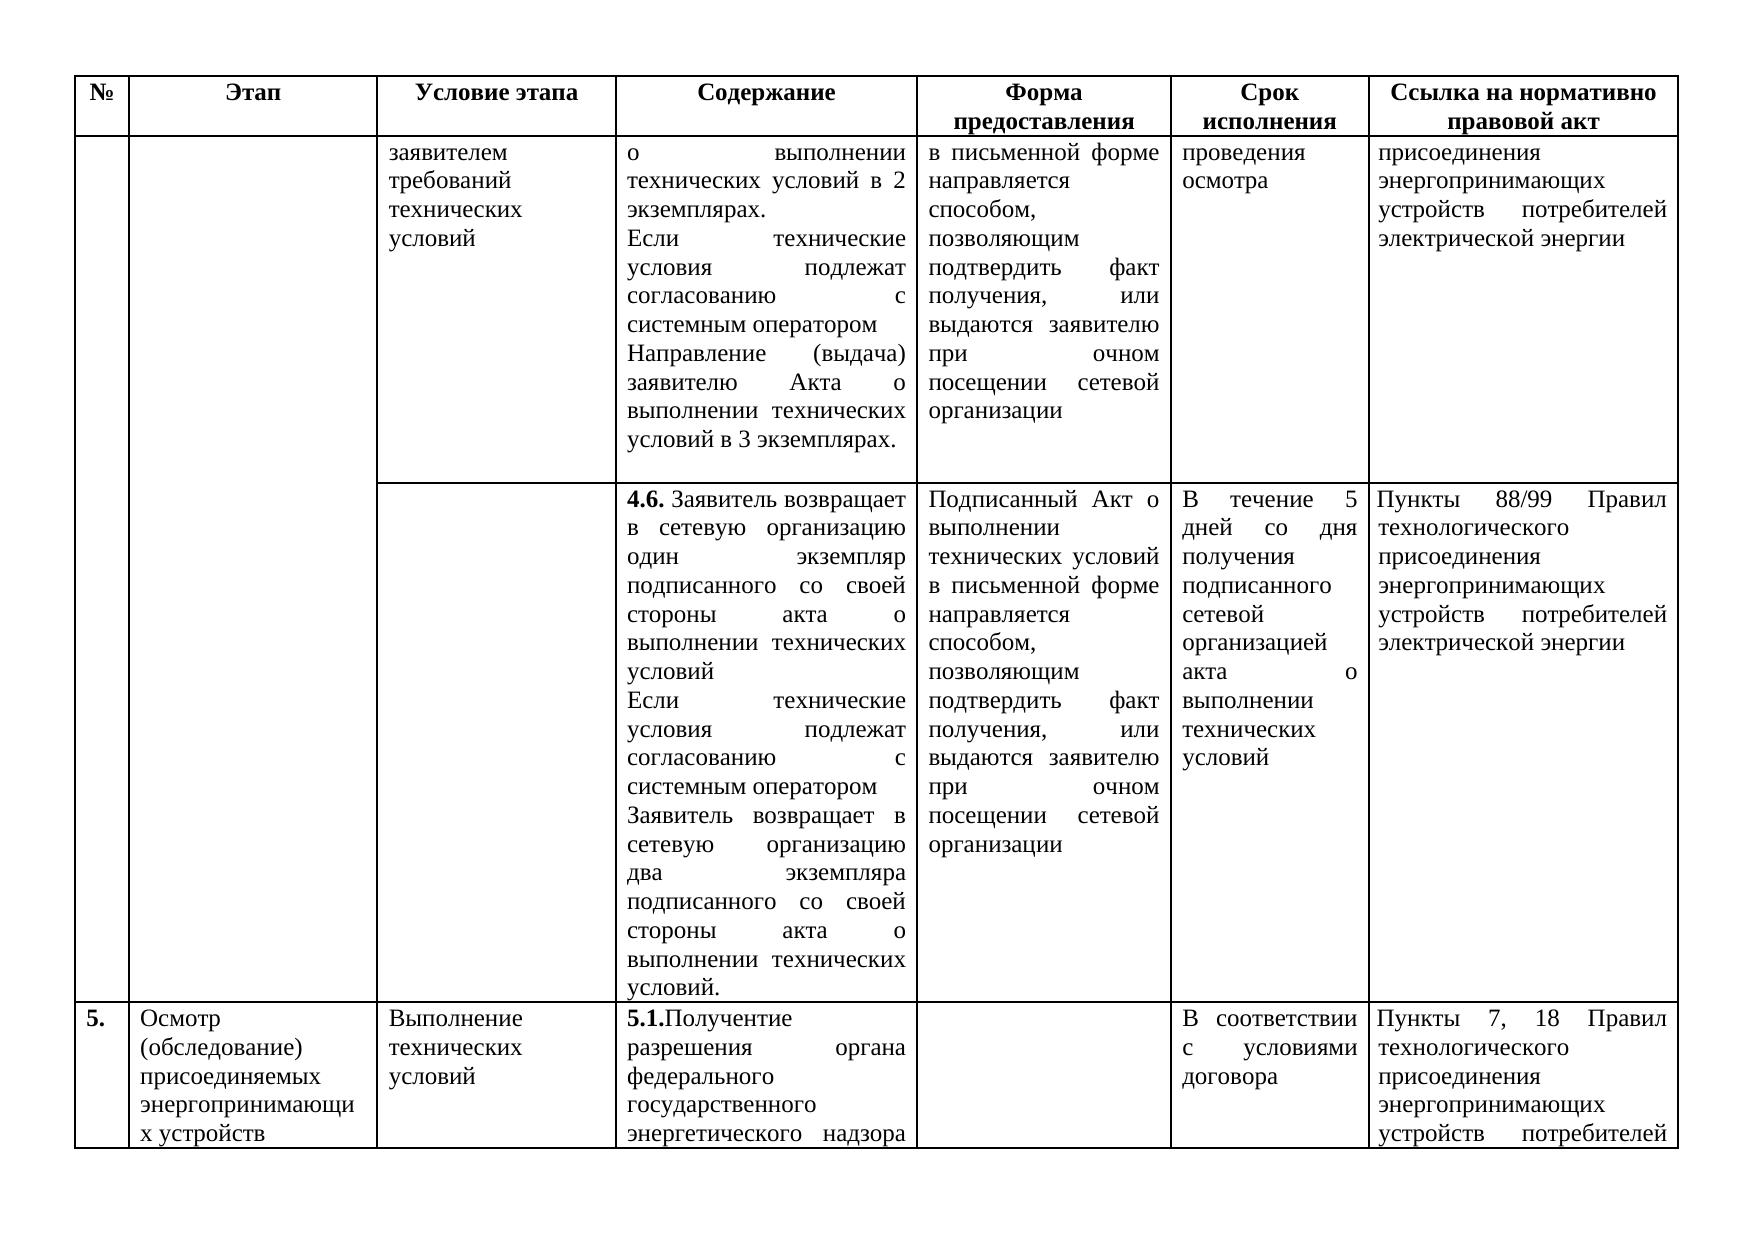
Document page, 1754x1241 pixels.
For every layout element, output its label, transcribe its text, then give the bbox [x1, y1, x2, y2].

table_cell Осмотр (обследование) присоединяемых энергопринимающих устройств [130, 1003, 376, 1147]
table_cell Пункты 88/99 Правил технологического присоединения энергопринимающих устройств потребителей электрической энергии [1370, 484, 1677, 1001]
table_cell [76, 137, 128, 1001]
table_header Этап [130, 77, 376, 134]
table_cell Выполнение технических условий [378, 1003, 615, 1147]
table_cell В соответствии с условиями договора [1172, 1003, 1368, 1147]
table_cell Пункты 7, 18 Правил технологического присоединения энергопринимающих устройств потребителей [1370, 1003, 1677, 1147]
table_header Форма предоставления [918, 77, 1170, 134]
table_cell присоединения энергопринимающих устройств потребителей электрической энергии [1370, 137, 1677, 482]
table_cell проведения осмотра [1172, 137, 1368, 482]
table_cell 4.6. Заявитель возвращает в сетевую организацию один экземпляр подписанного со своей стороны акта о выполнении технических условий Если технические условия подлежат согласованию с системным оператором Заявитель возвращает в сетевую организацию два экземпляра подписанного со своей стороны акта о выполнении технических условий. [617, 484, 916, 1001]
table_cell В течение 5 дней со дня получения подписанного сетевой организацией акта о выполнении технических условий [1172, 484, 1368, 1001]
table_cell заявителем требований технических условий [378, 137, 615, 482]
table_cell 5.1.Получентие разрешения органа федерального государственного энергетического надзора [617, 1003, 916, 1147]
table_cell Подписанный Акт о выполнении технических условий в письменной форме направляется способом, позволяющим подтвердить факт получения, или выдаются заявителю при очном посещении сетевой организации [918, 484, 1170, 1001]
table_cell в письменной форме направляется способом, позволяющим подтвердить факт получения, или выдаются заявителю при очном посещении сетевой организации [918, 137, 1170, 482]
table_header Содержание [617, 77, 916, 134]
table_cell [378, 484, 615, 1001]
table_cell 5. [76, 1003, 128, 1147]
table_header № [76, 77, 128, 134]
table_header Условие этапа [378, 77, 615, 134]
table_header Срок исполнения [1172, 77, 1368, 134]
table_header Ссылка на нормативно правовой акт [1370, 77, 1677, 134]
table_cell о выполнении технических условий в 2 экземплярах. Если технические условия подлежат согласованию с системным оператором Направление (выдача) заявителю Акта о выполнении технических условий в 3 экземплярах. [617, 137, 916, 482]
table_cell [130, 137, 376, 1001]
table_cell [918, 1003, 1170, 1147]
